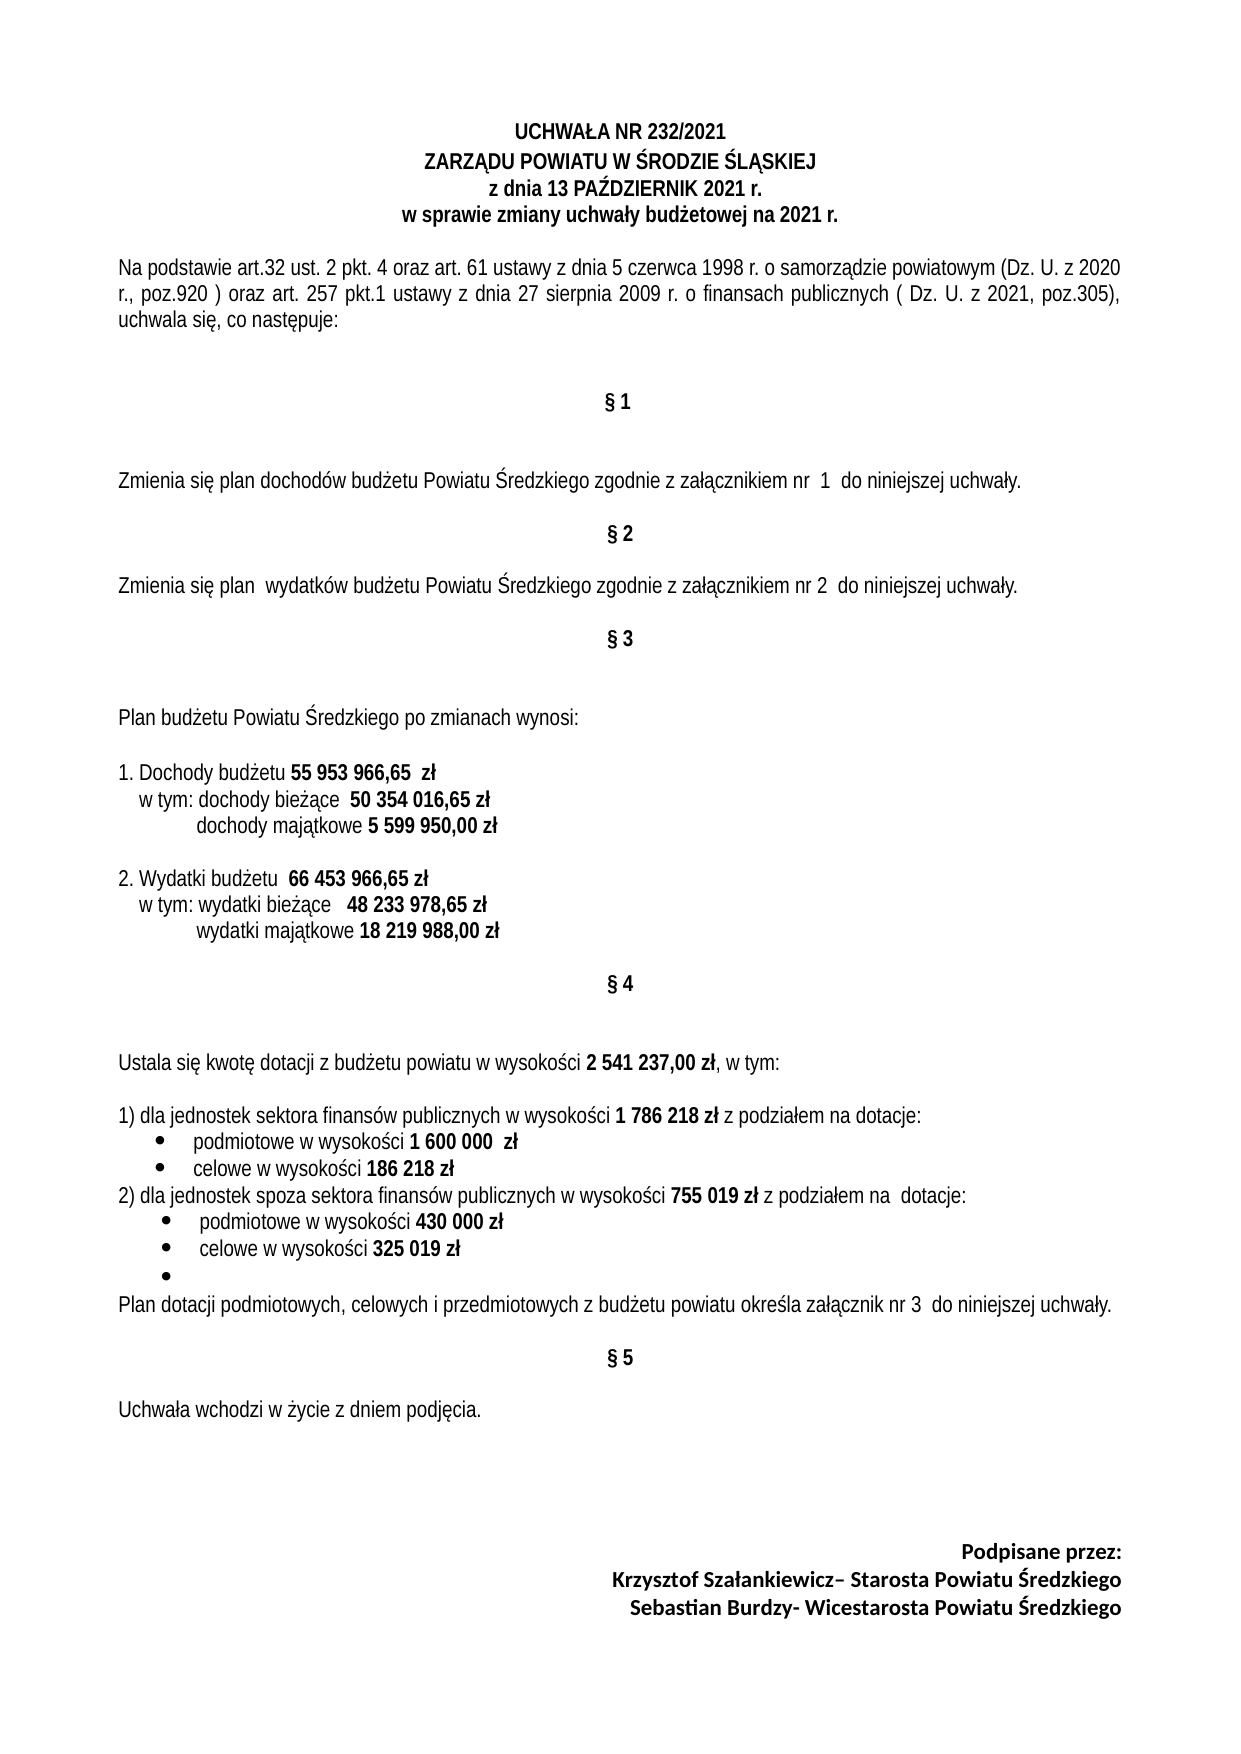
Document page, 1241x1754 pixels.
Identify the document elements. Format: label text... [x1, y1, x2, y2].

text § 5 [118, 1343, 1122, 1370]
text 2) dla jednostek spoza sektora finansów publicznych w wysokości 755 019 zł z podziałem na dotacje: [118, 1182, 1122, 1208]
list podmiotowe w wysokości 430 000 zł [162, 1208, 1122, 1235]
text UCHWAŁA NR 232/2021 [118, 118, 1122, 144]
text § 3 [118, 625, 1122, 651]
text w tym: wydatki bieżące 48 233 978,65 zł [118, 891, 1122, 917]
text dochody majątkowe 5 599 950,00 zł [118, 812, 1122, 838]
text w sprawie zmiany uchwały budżetowej na 2021 r. [118, 201, 1122, 227]
text Krzysztof Szałankiewicz– Starosta Powiatu Średzkiego [118, 1565, 1122, 1593]
text 2. Wydatki budżetu 66 453 966,65 zł [118, 864, 1122, 891]
text Na podstawie art.32 ust. 2 pkt. 4 oraz art. 61 ustawy z dnia 5 czerwca 1998 r. o samorządzie powiatowym (Dz. U. z 2020 r., poz.920 ) oraz art. 257 pkt.1 ustawy z dnia 27 sierpnia 2009 r. o finansach publicznych ( Dz. U. z 2021, poz.305), uchwala się, co następuje: [118, 254, 1122, 333]
text wydatki majątkowe 18 219 988,00 zł [118, 917, 1122, 944]
text Podpisane przez: [118, 1537, 1122, 1565]
list celowe w wysokości 325 019 zł [162, 1235, 1122, 1262]
text Plan dotacji podmiotowych, celowych i przedmiotowych z budżetu powiatu określa załącznik nr 3 do niniejszej uchwały. [118, 1291, 1122, 1317]
text 1) dla jednostek sektora finansów publicznych w wysokości 1 786 218 zł z podziałem na dotacje: [118, 1102, 1122, 1128]
text Zmienia się plan wydatków budżetu Powiatu Średzkiego zgodnie z załącznikiem nr 2 do niniejszej uchwały. [118, 572, 1122, 599]
text Ustala się kwotę dotacji z budżetu powiatu w wysokości 2 541 237,00 zł, w tym: [118, 1049, 1122, 1075]
text Plan budżetu Powiatu Średzkiego po zmianach wynosi: [118, 704, 1122, 730]
text § 2 [118, 519, 1122, 546]
text § 1 [118, 388, 1122, 414]
text z dnia 13 PAŹDZIERNIK 2021 r. [118, 175, 1122, 201]
text 1. Dochody budżetu 55 953 966,65 zł [118, 759, 1122, 786]
list podmiotowe w wysokości 1 600 000 zł [156, 1128, 1122, 1155]
text § 4 [118, 970, 1122, 996]
list celowe w wysokości 186 218 zł [156, 1155, 1122, 1182]
text Zmienia się plan dochodów budżetu Powiatu Średzkiego zgodnie z załącznikiem nr 1 do niniejszej uchwały. [118, 467, 1122, 493]
text Sebastian Burdzy- Wicestarosta Powiatu Średzkiego [118, 1593, 1122, 1621]
text w tym: dochody bieżące 50 354 016,65 zł [118, 786, 1122, 812]
text Uchwała wchodzi w życie z dniem podjęcia. [118, 1396, 1122, 1422]
text ZARZĄDU POWIATU W ŚRODZIE ŚLĄSKIEJ [118, 148, 1122, 175]
